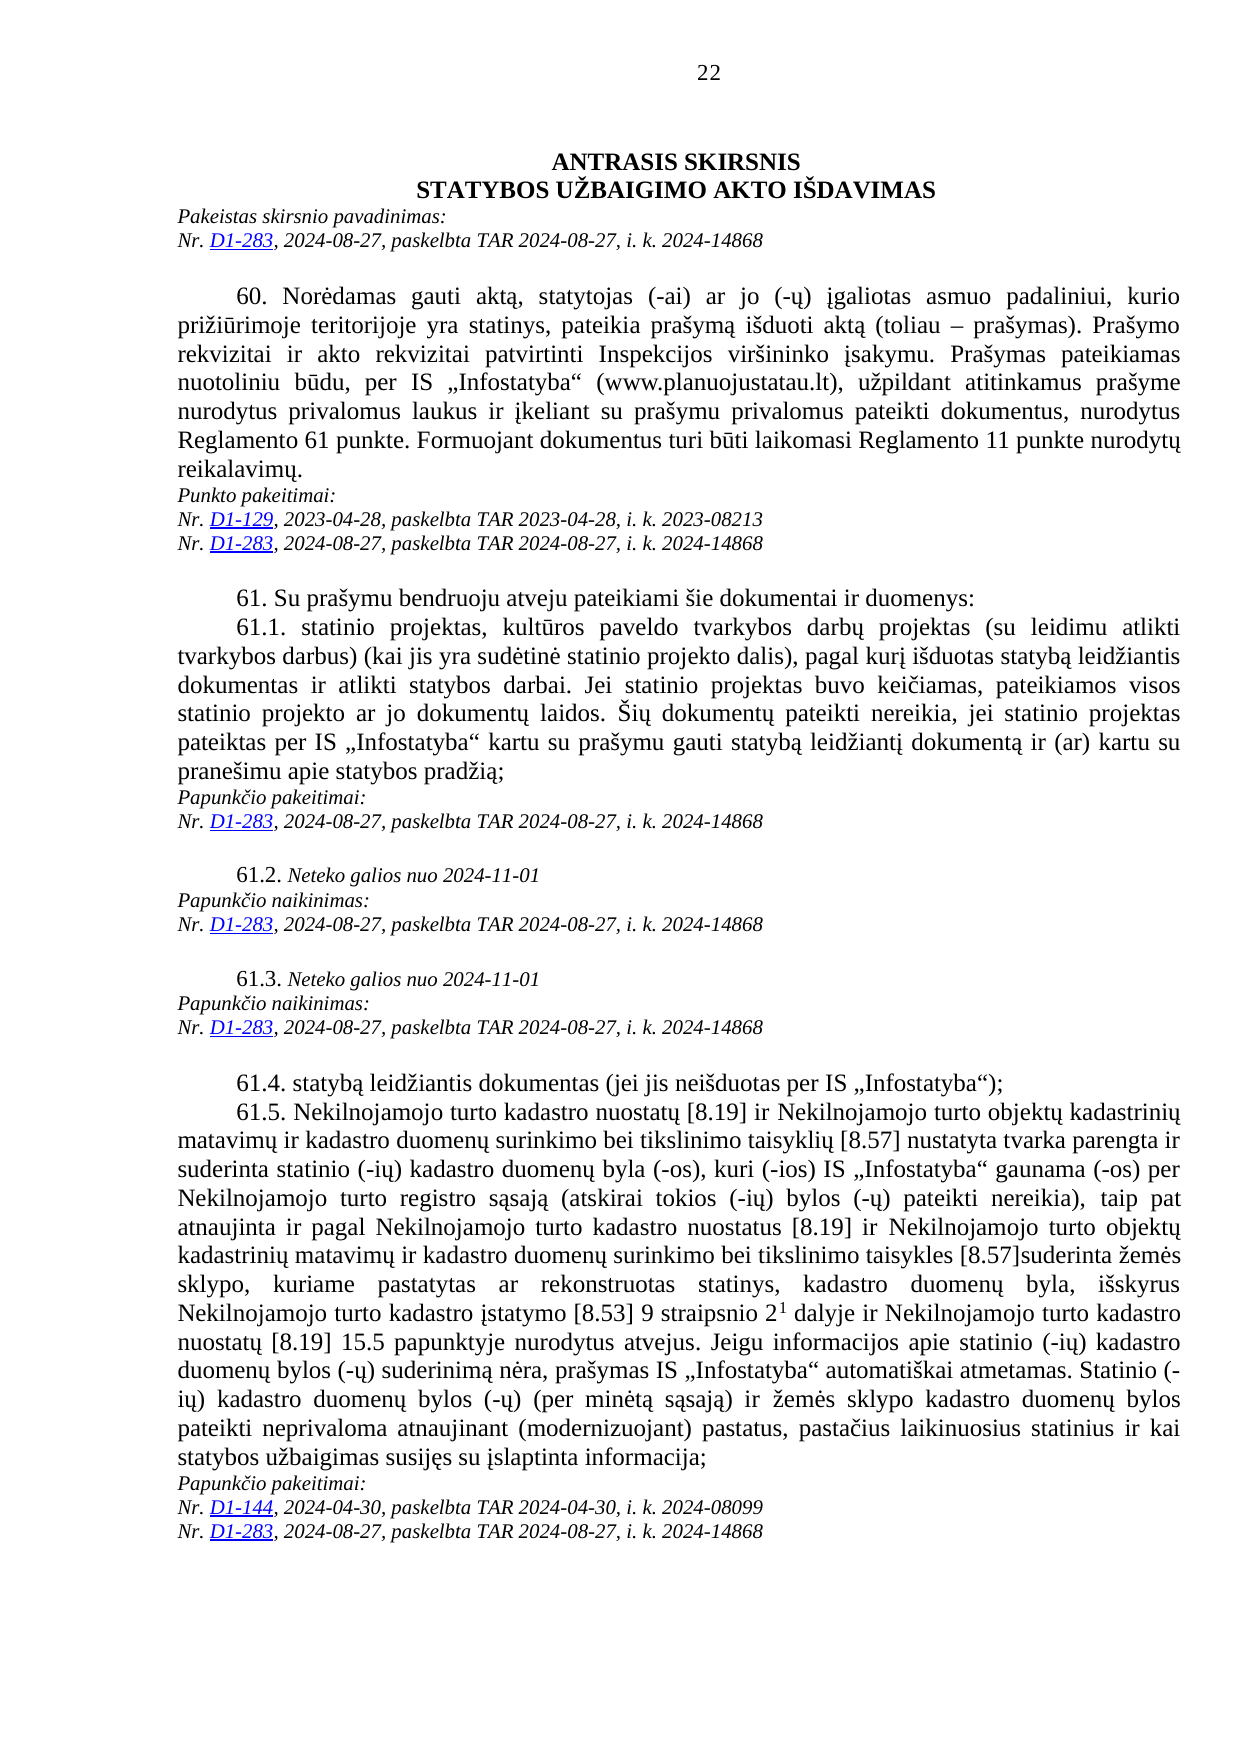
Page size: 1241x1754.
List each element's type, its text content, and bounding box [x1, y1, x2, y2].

text Nr. D1-283, 2024-08-27, paskelbta TAR 2024-08-27, i. k. 2024-14868 [177, 912, 1181, 936]
text 61.3. Neteko galios nuo 2024-11-01 [177, 965, 1181, 991]
text 61.4. statybą leidžiantis dokumentas (jei jis neišduotas per IS „Infostatyba“); [177, 1068, 1181, 1097]
text Nr. D1-283, 2024-08-27, paskelbta TAR 2024-08-27, i. k. 2024-14868 [177, 531, 1181, 555]
text Nr. D1-283, 2024-08-27, paskelbta TAR 2024-08-27, i. k. 2024-14868 [177, 1015, 1181, 1039]
text Papunkčio pakeitimai: [177, 1471, 1181, 1494]
text Nr. D1-129, 2023-04-28, paskelbta TAR 2023-04-28, i. k. 2023-08213 [177, 507, 1181, 531]
text Papunkčio pakeitimai: [177, 785, 1181, 809]
text 60. Norėdamas gauti aktą, statytojas (-ai) ar jo (-ų) įgaliotas asmuo padaliniui, kurio prižiūrimoje teritorijoje yra statinys, pateikia prašymą išduoti aktą (toliau – prašymas). Prašymo rekvizitai ir akto rekvizitai patvirtinti Inspekcijos viršininko įsakymu. Prašymas pateikiamas nuotoliniu būdu, per IS „Infostatyba“ (www.planuojustatau.lt), užpildant atitinkamus prašyme nurodytus privalomus laukus ir įkeliant su prašymu privalomus pateikti dokumentus, nurodytus Reglamento 61 punkte. Formuojant dokumentus turi būti laikomasi Reglamento 11 punkte nurodytų reikalavimų. [177, 281, 1181, 482]
text 61.5. Nekilnojamojo turto kadastro nuostatų [8.19] ir Nekilnojamojo turto objektų kadastrinių matavimų ir kadastro duomenų surinkimo bei tikslinimo taisyklių [8.57] nustatyta tvarka parengta ir suderinta statinio (-ių) kadastro duomenų byla (-os), kuri (-ios) IS „Infostatyba“ gaunama (-os) per Nekilnojamojo turto registro sąsają (atskirai tokios (-ių) bylos (-ų) pateikti nereikia), taip pat atnaujinta ir pagal Nekilnojamojo turto kadastro nuostatus [8.19] ir Nekilnojamojo turto objektų kadastrinių matavimų ir kadastro duomenų surinkimo bei tikslinimo taisykles [8.57]suderinta žemės sklypo, kuriame pastatytas ar rekonstruotas statinys, kadastro duomenų byla, išskyrus Nekilnojamojo turto kadastro įstatymo [8.53] 9 straipsnio 21 dalyje ir Nekilnojamojo turto kadastro nuostatų [8.19] 15.5 papunktyje nurodytus atvejus. Jeigu informacijos apie statinio (-ių) kadastro duomenų bylos (-ų) suderinimą nėra, prašymas IS „Infostatyba“ automatiškai atmetamas. Statinio (-ių) kadastro duomenų bylos (-ų) (per minėtą sąsają) ir žemės sklypo kadastro duomenų bylos pateikti neprivaloma atnaujinant (modernizuojant) pastatus, pastačius laikinuosius statinius ir kai statybos užbaigimas susijęs su įslaptinta informacija; [177, 1097, 1181, 1471]
text Pakeistas skirsnio pavadinimas: [177, 204, 1181, 228]
text Papunkčio naikinimas: [177, 888, 1181, 912]
text Papunkčio naikinimas: [177, 991, 1181, 1015]
text STATYBOS UŽBAIGIMO AKTO IŠDAVIMAS [177, 176, 1181, 204]
text Nr. D1-283, 2024-08-27, paskelbta TAR 2024-08-27, i. k. 2024-14868 [177, 1519, 1181, 1543]
text Nr. D1-283, 2024-08-27, paskelbta TAR 2024-08-27, i. k. 2024-14868 [177, 228, 1181, 252]
text Nr. D1-283, 2024-08-27, paskelbta TAR 2024-08-27, i. k. 2024-14868 [177, 809, 1181, 833]
text Nr. D1-144, 2024-04-30, paskelbta TAR 2024-04-30, i. k. 2024-08099 [177, 1494, 1181, 1519]
text ANTRASIS SKIRSNIS [177, 147, 1181, 176]
text 61.2. Neteko galios nuo 2024-11-01 [177, 862, 1181, 888]
text 61.1. statinio projektas, kultūros paveldo tvarkybos darbų projektas (su leidimu atlikti tvarkybos darbus) (kai jis yra sudėtinė statinio projekto dalis), pagal kurį išduotas statybą leidžiantis dokumentas ir atlikti statybos darbai. Jei statinio projektas buvo keičiamas, pateikiamos visos statinio projekto ar jo dokumentų laidos. Šių dokumentų pateikti nereikia, jei statinio projektas pateiktas per IS „Infostatyba“ kartu su prašymu gauti statybą leidžiantį dokumentą ir (ar) kartu su pranešimu apie statybos pradžią; [177, 612, 1181, 785]
text 61. Su prašymu bendruoju atveju pateikiami šie dokumentai ir duomenys: [177, 583, 1181, 612]
text Punkto pakeitimai: [177, 482, 1181, 507]
